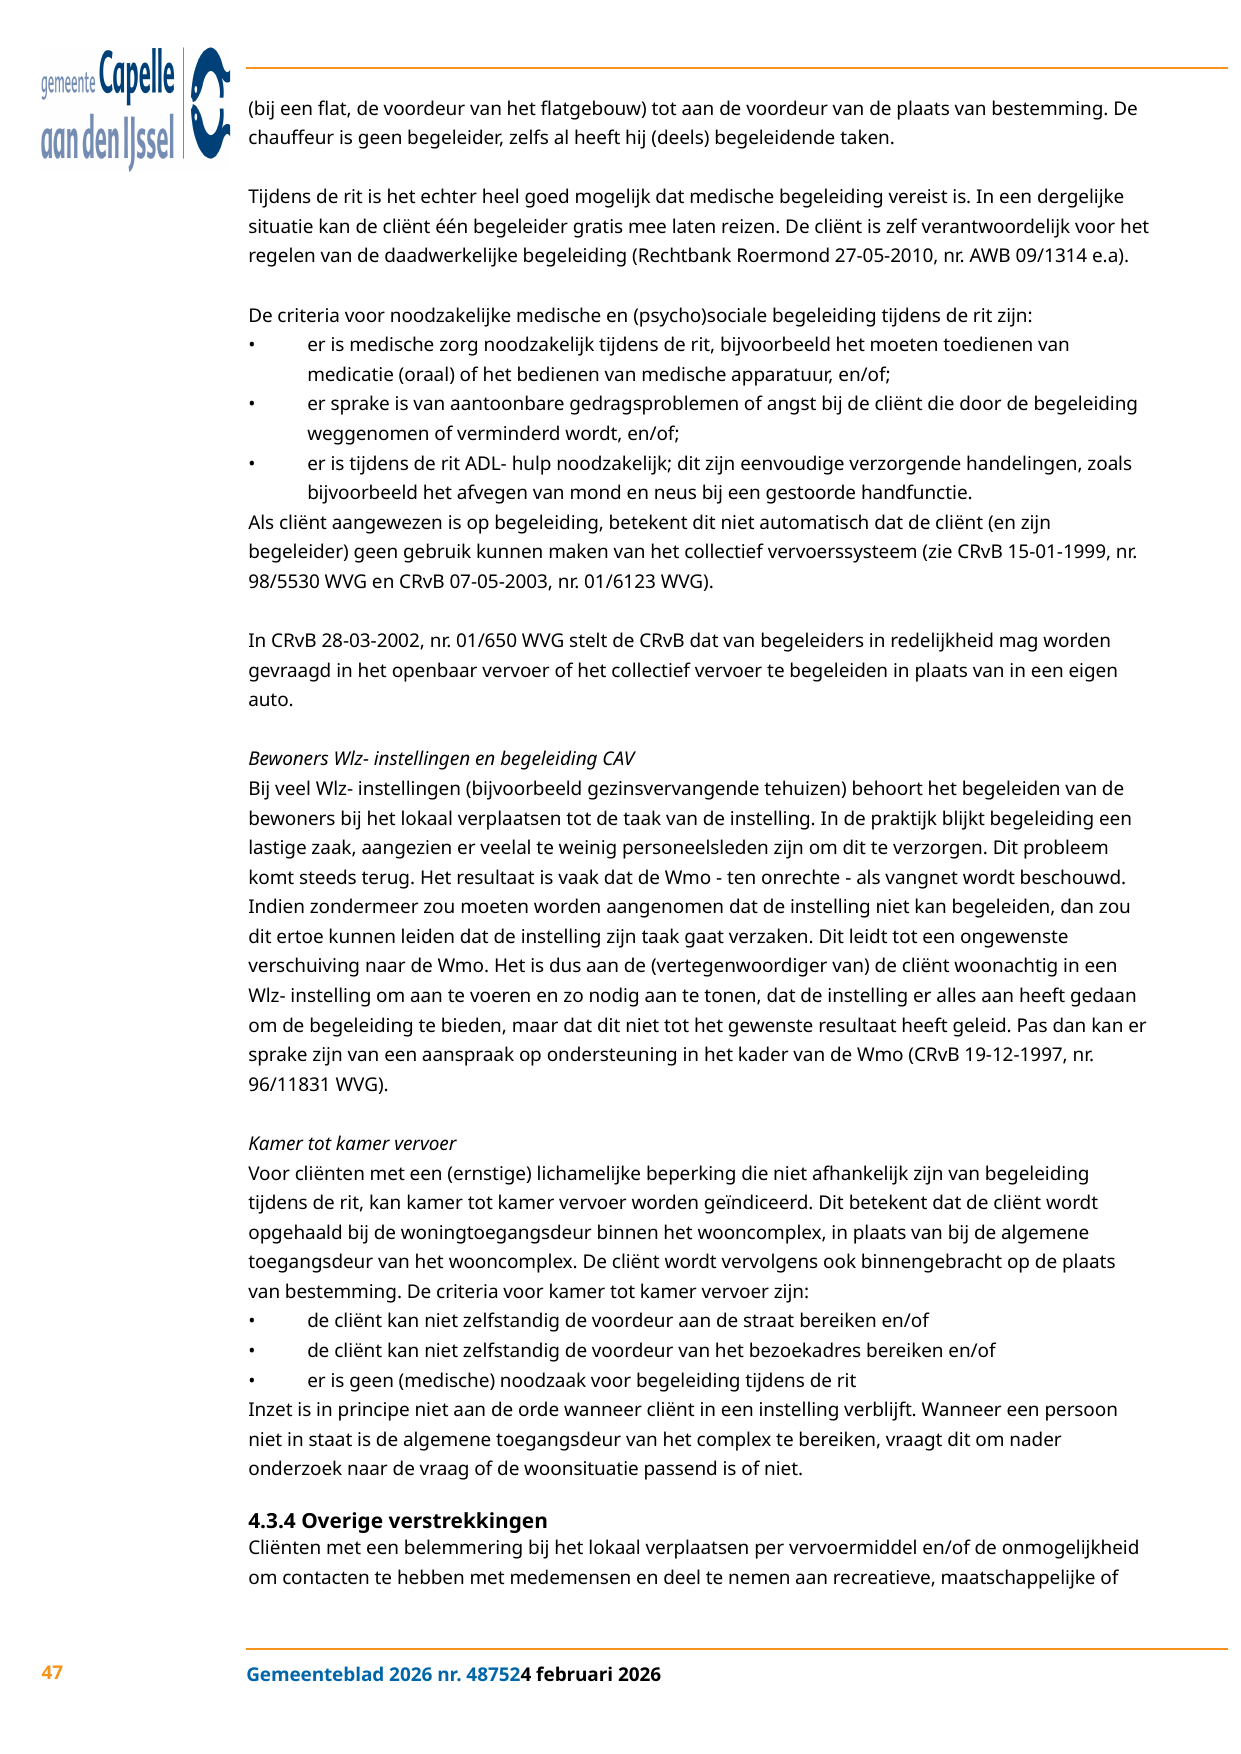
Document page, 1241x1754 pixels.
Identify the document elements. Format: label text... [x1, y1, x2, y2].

picture [41, 47, 231, 172]
text Tijdens de rit is het echter heel goed mogelijk dat medische begeleiding vereist is. In een dergelijke situatie kan de cliënt één begeleider gratis mee laten reizen. De cliënt is zelf verantwoordelijk voor het regelen van de daadwerkelijke begeleiding (Rechtbank Roermond 27-05-2010, nr. AWB 09/1314 e.a). [248, 183, 1152, 268]
list er is medische zorg noodzakelijk tijdens de rit, bijvoorbeeld het moeten toedienen van medicatie (oraal) of het bedienen van medische apparatuur, en/of; [248, 331, 1152, 387]
list er is tijdens de rit ADL- hulp noodzakelijk; dit zijn eenvoudige verzorgende handelingen, zoals bijvoorbeeld het afvegen van mond en neus bij een gestoorde handfunctie. [248, 450, 1152, 505]
list de cliënt kan niet zelfstandig de voordeur aan de straat bereiken en/of [248, 1308, 1152, 1333]
text Bij veel Wlz- instellingen (bijvoorbeeld gezinsvervangende tehuizen) behoort het begeleiden van de bewoners bij het lokaal verplaatsen tot de taak van de instelling. In de praktijk blijkt begeleiding een lastige zaak, aangezien er veelal te weinig personeelsleden zijn om dit te verzorgen. Dit probleem komt steeds terug. Het resultaat is vaak dat de Wmo - ten onrechte - als vangnet wordt beschouwd. Indien zondermeer zou moeten worden aangenomen dat de instelling niet kan begeleiden, dan zou dit ertoe kunnen leiden dat de instelling zijn taak gaat verzaken. Dit leidt tot een ongewenste verschuiving naar de Wmo. Het is dus aan de (vertegenwoordiger van) de cliënt woonachtig in een Wlz- instelling om aan te voeren en zo nodig aan te tonen, dat de instelling er alles aan heeft gedaan om de begeleiding te bieden, maar dat dit niet tot het gewenste resultaat heeft geleid. Pas dan kan er sprake zijn van een aanspraak op ondersteuning in het kader van de Wmo (CRvB 19-12-1997, nr. 96/11831 WVG). [248, 775, 1152, 1097]
text 4.3.4 Overige verstrekkingen [248, 1506, 1152, 1534]
text De criteria voor noodzakelijke medische en (psycho)sociale begeleiding tijdens de rit zijn: [248, 302, 1152, 328]
text Inzet is in principe niet aan de orde wanneer cliënt in een instelling verblijft. Wanneer een persoon niet in staat is de algemene toegangsdeur van het complex te bereiken, vraagt dit om nader onderzoek naar de vraag of de woonsituatie passend is of niet. [248, 1396, 1152, 1481]
list er is geen (medische) noodzaak voor begeleiding tijdens de rit [248, 1367, 1152, 1393]
text In CRvB 28-03-2002, nr. 01/650 WVG stelt de CRvB dat van begeleiders in redelijkheid mag worden gevraagd in het openbaar vervoer of het collectief vervoer te begeleiden in plaats van in een eigen auto. [248, 627, 1152, 712]
text Kamer tot kamer vervoer [248, 1130, 1152, 1156]
list de cliënt kan niet zelfstandig de voordeur van het bezoekadres bereiken en/of [248, 1337, 1152, 1363]
text (bij een flat, de voordeur van het flatgebouw) tot aan de voordeur van de plaats van bestemming. De chauffeur is geen begeleider, zelfs al heeft hij (deels) begeleidende taken. [248, 95, 1152, 150]
list er sprake is van aantoonbare gedragsproblemen of angst bij de cliënt die door de begeleiding weggenomen of verminderd wordt, en/of; [248, 391, 1152, 446]
text Cliënten met een belemmering bij het lokaal verplaatsen per vervoermiddel en/of de onmogelijkheid om contacten te hebben met medemensen en deel te nemen aan recreatieve, maatschappelijke of [248, 1534, 1152, 1590]
text Als cliënt aangewezen is op begeleiding, betekent dit niet automatisch dat de cliënt (en zijn begeleider) geen gebruik kunnen maken van het collectief vervoerssysteem (zie CRvB 15-01-1999, nr. 98/5530 WVG en CRvB 07-05-2003, nr. 01/6123 WVG). [248, 509, 1152, 594]
text Voor cliënten met een (ernstige) lichamelijke beperking die niet afhankelijk zijn van begeleiding [248, 1160, 1152, 1186]
text Bewoners Wlz- instellingen en begeleiding CAV [248, 746, 1152, 771]
text tijdens de rit, kan kamer tot kamer vervoer worden geïndiceerd. Dit betekent dat de cliënt wordt opgehaald bij de woningtoegangsdeur binnen het wooncomplex, in plaats van bij de algemene toegangsdeur van het wooncomplex. De cliënt wordt vervolgens ook binnengebracht op de plaats van bestemming. De criteria voor kamer tot kamer vervoer zijn: [248, 1189, 1152, 1304]
